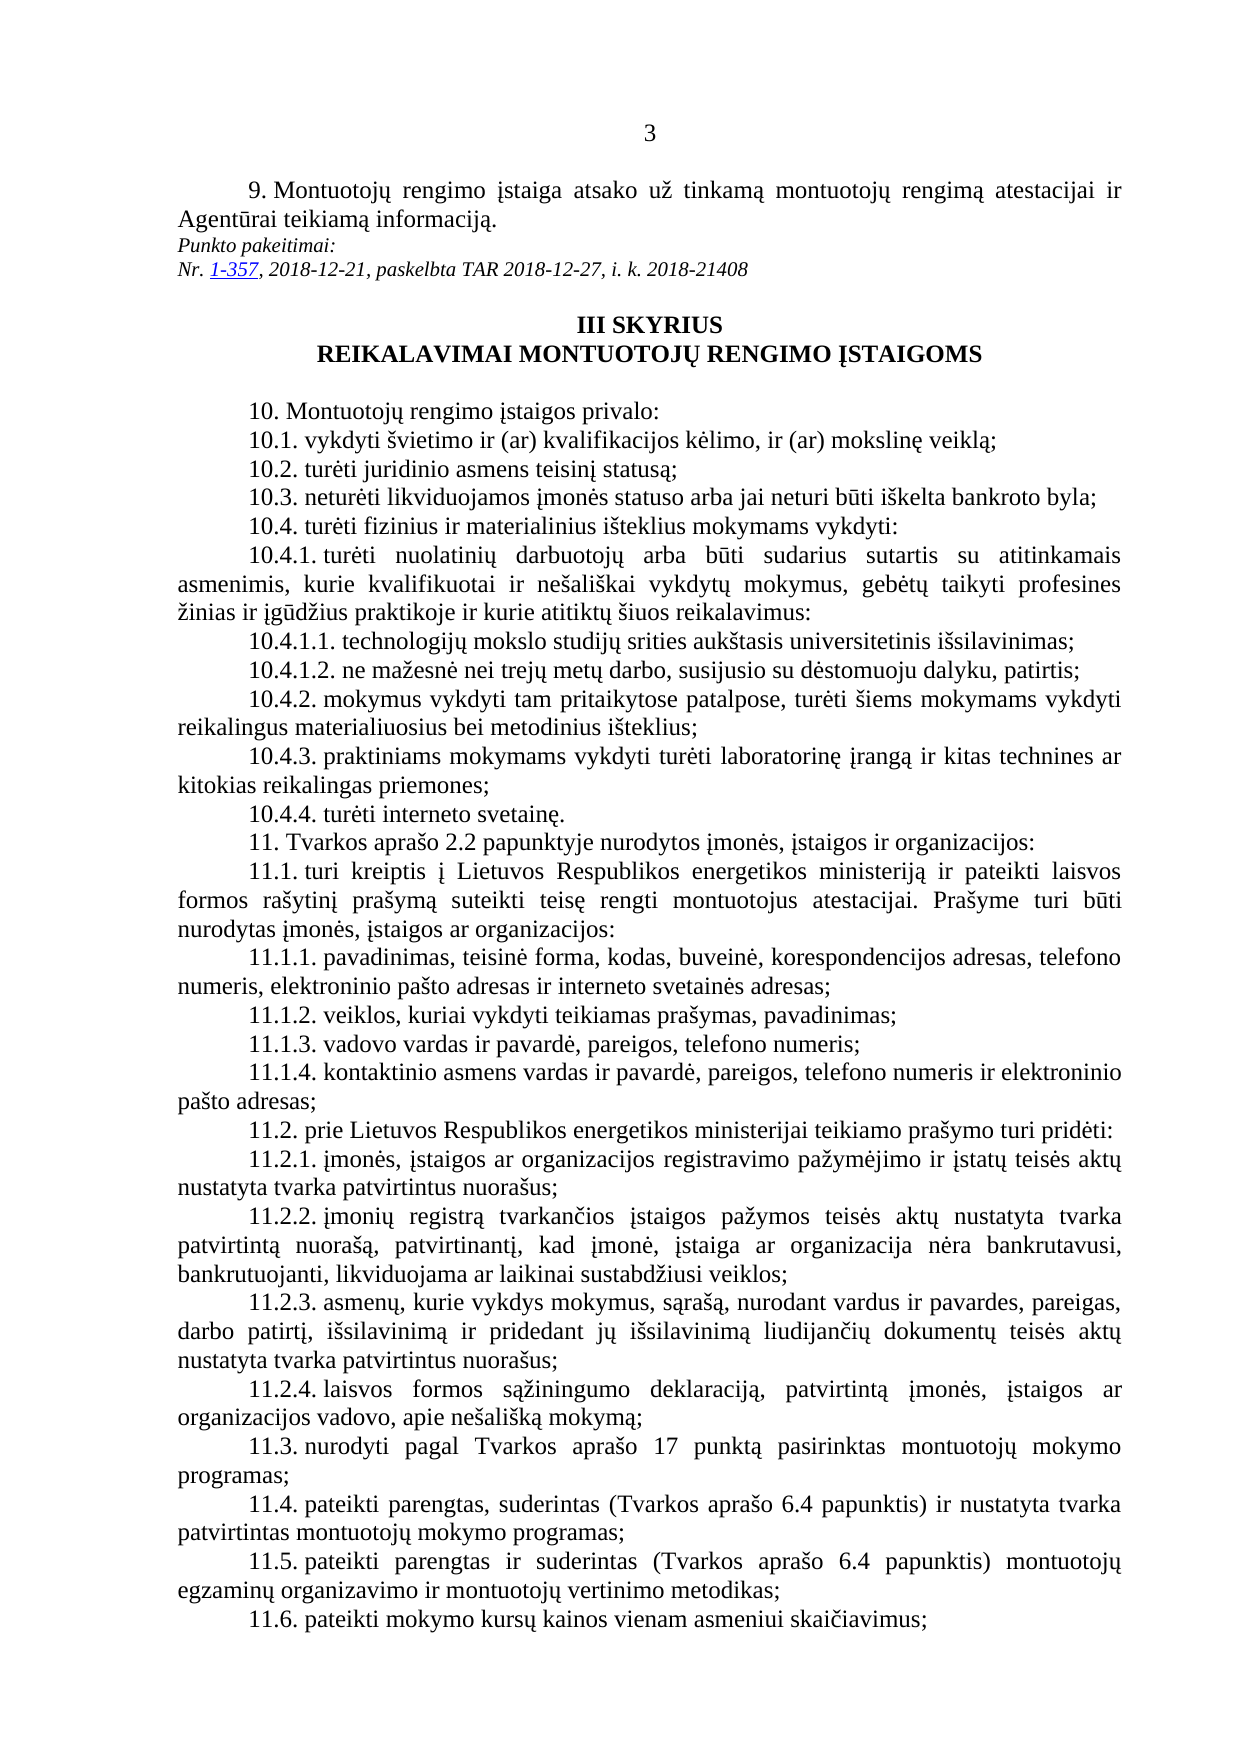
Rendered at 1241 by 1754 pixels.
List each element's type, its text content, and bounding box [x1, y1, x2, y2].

text 11.2. prie Lietuvos Respublikos energetikos ministerijai teikiamo prašymo turi pridėti: [177, 1115, 1122, 1144]
text 10.4.4. turėti interneto svetainę. [177, 799, 1122, 827]
text 10.4.1. turėti nuolatinių darbuotojų arba būti sudarius sutartis su atitinkamais asmenimis, kurie kvalifikuotai ir nešališkai vykdytų mokymus, gebėtų taikyti profesines žinias ir įgūdžius praktikoje ir kurie atitiktų šiuos reikalavimus: [177, 540, 1122, 626]
text 11.2.4. laisvos formos sąžiningumo deklaraciją, patvirtintą įmonės, įstaigos ar organizacijos vadovo, apie nešališką mokymą; [177, 1374, 1122, 1431]
text 11.2.2. įmonių registrą tvarkančios įstaigos pažymos teisės aktų nustatyta tvarka patvirtintą nuorašą, patvirtinantį, kad įmonė, įstaiga ar organizacija nėra bankrutavusi, bankrutuojanti, likviduojama ar laikinai sustabdžiusi veiklos; [177, 1201, 1122, 1287]
text 9. Montuotojų rengimo įstaiga atsako už tinkamą montuotojų rengimą atestacijai ir Agentūrai teikiamą informaciją. [177, 176, 1122, 233]
text 10. Montuotojų rengimo įstaigos privalo: [248, 396, 1122, 425]
text 11.5. pateikti parengtas ir suderintas (Tvarkos aprašo 6.4 papunktis) montuotojų egzaminų organizavimo ir montuotojų vertinimo metodikas; [177, 1546, 1122, 1604]
text 10.4.3. praktiniams mokymams vykdyti turėti laboratorinę įrangą ir kitas technines ar kitokias reikalingas priemones; [177, 741, 1122, 799]
text 10.4. turėti fizinius ir materialinius išteklius mokymams vykdyti: [177, 511, 1122, 540]
text 11.1.3. vadovo vardas ir pavardė, pareigos, telefono numeris; [248, 1029, 1122, 1057]
text 11.6. pateikti mokymo kursų kainos vienam asmeniui skaičiavimus; [177, 1604, 1122, 1632]
text Punkto pakeitimai: [177, 233, 1122, 257]
text 11.2.1. įmonės, įstaigos ar organizacijos registravimo pažymėjimo ir įstatų teisės aktų nustatyta tvarka patvirtintus nuorašus; [177, 1144, 1122, 1201]
text REIKALAVIMAI MONTUOTOJŲ RENGIMO ĮSTAIGOMS [177, 339, 1122, 367]
text 11.1.1. pavadinimas, teisinė forma, kodas, buveinė, korespondencijos adresas, telefono numeris, elektroninio pašto adresas ir interneto svetainės adresas; [177, 942, 1122, 1000]
text 10.2. turėti juridinio asmens teisinį statusą; [177, 454, 1122, 482]
text 11.2.3. asmenų, kurie vykdys mokymus, sąrašą, nurodant vardus ir pavardes, pareigas, darbo patirtį, išsilavinimą ir pridedant jų išsilavinimą liudijančių dokumentų teisės aktų nustatyta tvarka patvirtintus nuorašus; [177, 1287, 1122, 1374]
text 11.1. turi kreiptis į Lietuvos Respublikos energetikos ministeriją ir pateikti laisvos formos rašytinį prašymą suteikti teisę rengti montuotojus atestacijai. Prašyme turi būti nurodytas įmonės, įstaigos ar organizacijos: [177, 856, 1122, 942]
text 11.4. pateikti parengtas, suderintas (Tvarkos aprašo 6.4 papunktis) ir nustatyta tvarka patvirtintas montuotojų mokymo programas; [177, 1489, 1122, 1546]
text 11.3. nurodyti pagal Tvarkos aprašo 17 punktą pasirinktas montuotojų mokymo programas; [177, 1431, 1122, 1489]
text 11.1.2. veiklos, kuriai vykdyti teikiamas prašymas, pavadinimas; [248, 1000, 1122, 1029]
text 11.1.4. kontaktinio asmens vardas ir pavardė, pareigos, telefono numeris ir elektroninio pašto adresas; [177, 1057, 1122, 1115]
text 10.1. vykdyti švietimo ir (ar) kvalifikacijos kėlimo, ir (ar) mokslinę veiklą; [177, 425, 1122, 454]
text 10.4.1.1. technologijų mokslo studijų srities aukštasis universitetinis išsilavinimas; [177, 626, 1122, 655]
text 10.4.2. mokymus vykdyti tam pritaikytose patalpose, turėti šiems mokymams vykdyti reikalingus materialiuosius bei metodinius išteklius; [177, 684, 1122, 741]
text 11. Tvarkos aprašo 2.2 papunktyje nurodytos įmonės, įstaigos ir organizacijos: [177, 827, 1122, 856]
text 10.4.1.2. ne mažesnė nei trejų metų darbo, susijusio su dėstomuoju dalyku, patirtis; [177, 655, 1122, 684]
text Nr. 1-357, 2018-12-21, paskelbta TAR 2018-12-27, i. k. 2018-21408 [177, 257, 1122, 281]
text 10.3. neturėti likviduojamos įmonės statuso arba jai neturi būti iškelta bankroto byla; [177, 482, 1122, 511]
text III SKYRIUS [177, 310, 1122, 339]
